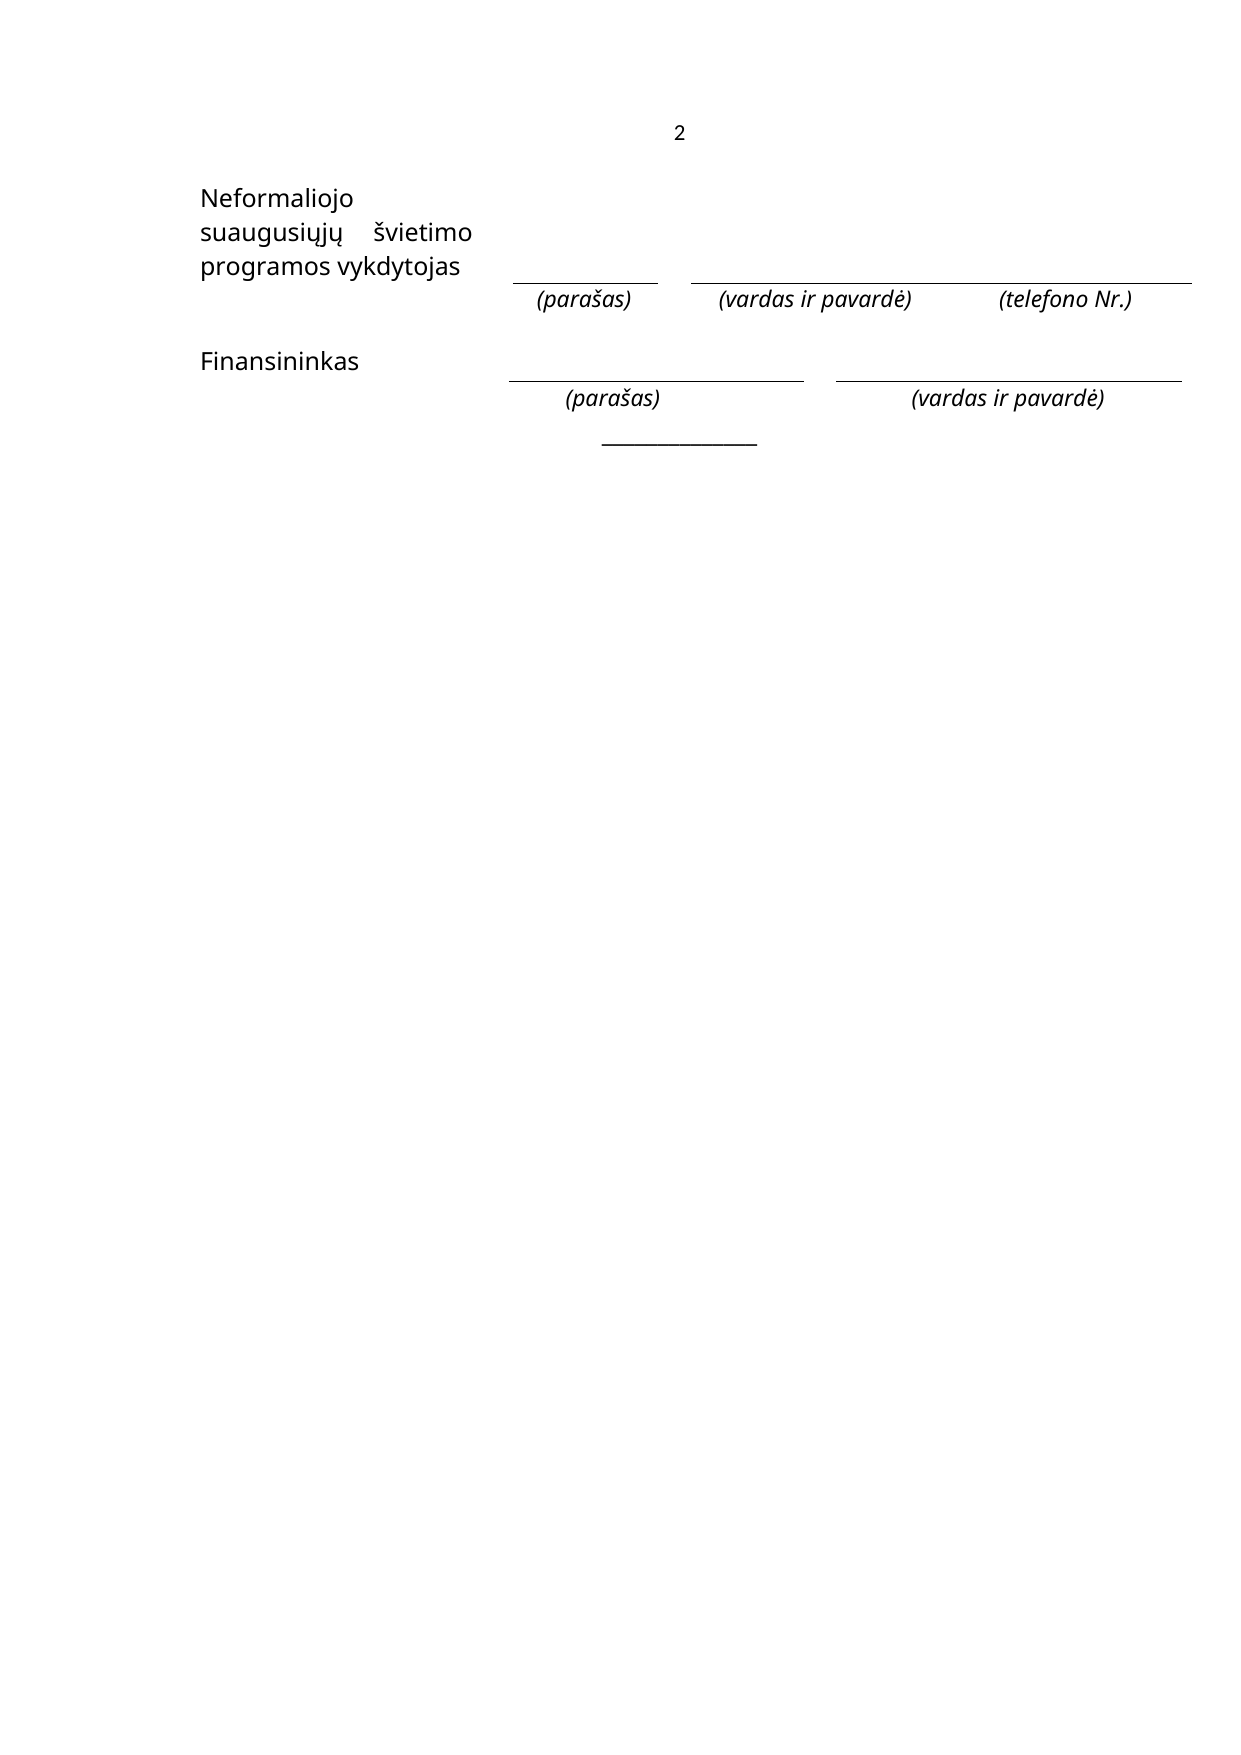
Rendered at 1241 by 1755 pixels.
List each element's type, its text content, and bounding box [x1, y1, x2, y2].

table_cell [804, 381, 836, 416]
table_header [836, 341, 1182, 381]
table_header [658, 180, 691, 282]
table_cell (vardas ir pavardė) [691, 284, 942, 319]
table_header [509, 341, 804, 381]
table_cell (parašas) [513, 284, 657, 319]
table_cell (vardas ir pavardė) [836, 382, 1182, 416]
text ______________ [177, 416, 1181, 450]
table_header [513, 180, 657, 282]
table_cell [189, 381, 476, 416]
table_header [476, 341, 509, 381]
table_cell (parašas) [509, 382, 804, 416]
table_header [691, 180, 942, 282]
table_header [942, 180, 1192, 282]
table_header [804, 341, 836, 381]
table_cell [484, 283, 513, 319]
table_cell [658, 283, 691, 319]
table_cell [189, 283, 484, 319]
table_header [484, 180, 513, 282]
table_header Neformaliojo suaugusiųjų švietimo programos vykdytojas [189, 180, 484, 282]
table_header Finansininkas [189, 341, 476, 381]
table_cell [476, 381, 509, 416]
table_cell (telefono Nr.) [942, 284, 1192, 319]
